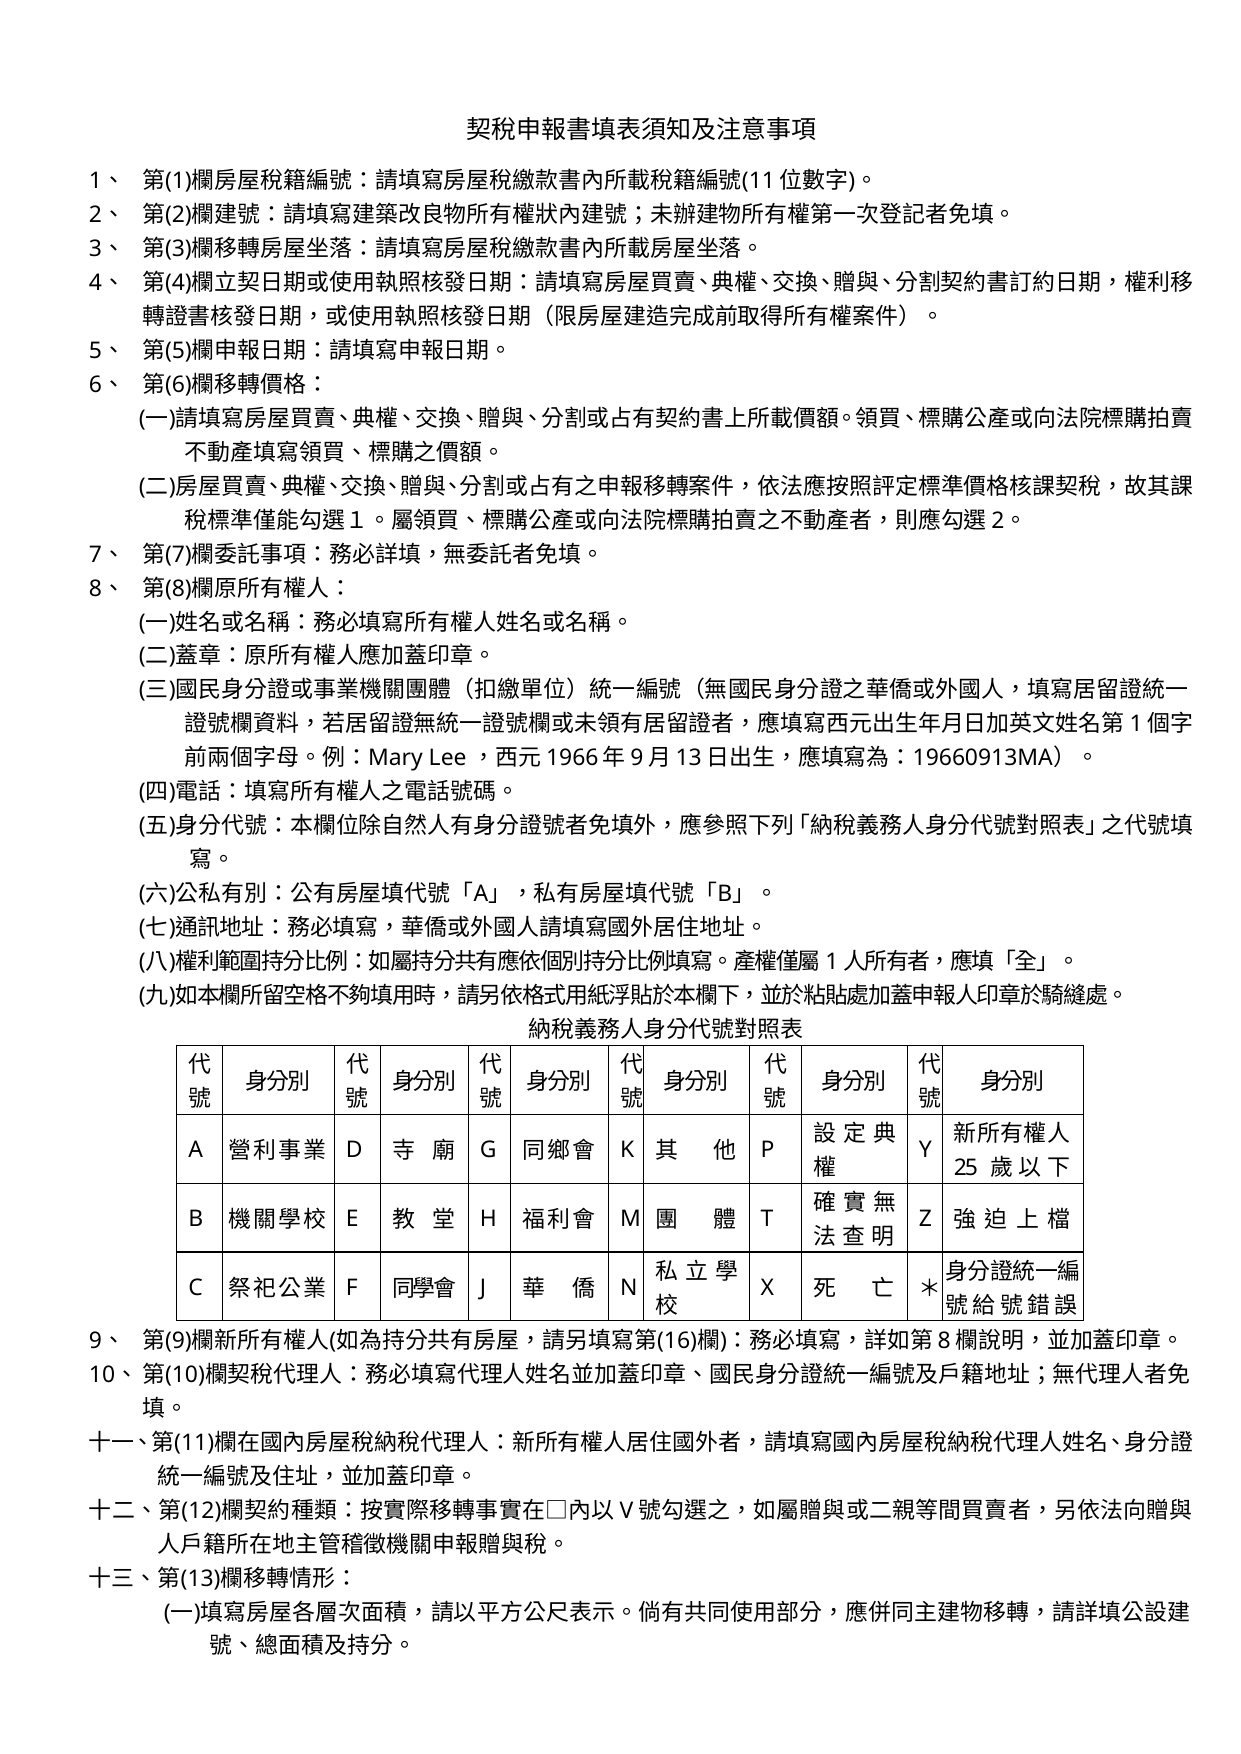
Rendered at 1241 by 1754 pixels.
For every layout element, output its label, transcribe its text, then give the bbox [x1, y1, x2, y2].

table_cell 其他 [644, 1115, 749, 1182]
list 第(8)欄原所有權人： [89, 569, 1193, 603]
table_cell 營利事業 [223, 1115, 334, 1182]
table_cell P [750, 1115, 801, 1182]
table_cell ＊ [908, 1253, 942, 1320]
table_cell X [750, 1253, 801, 1320]
list 第(2)欄建號：請填寫建築改良物所有權狀內建號；未辦建物所有權第一次登記者免填。 [89, 196, 1193, 229]
table_cell E [335, 1184, 380, 1251]
text (七)通訊地址：務必填寫，華僑或外國人請填寫國外居住地址。 [139, 909, 1193, 943]
table_cell 確實無法查明 [802, 1184, 907, 1251]
list 第(6)欄移轉價格： [89, 365, 1193, 399]
table_cell N [609, 1253, 643, 1320]
text 十二、第(12)欄契約種類：按實際移轉事實在□內以V號勾選之，如屬贈與或二親等間買賣者，另依法向贈與人戶籍所在地主管稽徵機關申報贈與稅。 [89, 1491, 1193, 1559]
table_cell F [335, 1253, 380, 1320]
table_header 身分別 [223, 1046, 334, 1113]
table_cell 同學會 [381, 1253, 468, 1320]
table_header 身分別 [943, 1046, 1083, 1113]
table_header 代號 [335, 1046, 380, 1113]
table_header 代號 [908, 1046, 942, 1113]
table_cell 死亡 [802, 1253, 907, 1320]
list 第(9)欄新所有權人(如為持分共有房屋，請另填寫第(16)欄)：務必填寫，詳如第8欄說明，並加蓋印章。 [89, 1321, 1193, 1355]
table_cell C [177, 1253, 222, 1320]
table_cell T [750, 1184, 801, 1251]
text (一)姓名或名稱：務必填寫所有權人姓名或名稱。 [139, 603, 1193, 637]
table_cell 寺廟 [381, 1115, 468, 1182]
table_cell 教堂 [381, 1184, 468, 1251]
list 第(4)欄立契日期或使用執照核發日期：請填寫房屋買賣、典權、交換、贈與、分割契約書訂約日期，權利移轉證書核發日期，或使用執照核發日期（限房屋建造完成前取得所有權案件）。 [89, 263, 1193, 331]
table_cell D [335, 1115, 380, 1182]
table_cell 團體 [644, 1184, 749, 1251]
table_cell 機關學校 [223, 1184, 334, 1251]
table_cell H [469, 1184, 510, 1251]
list 第(3)欄移轉房屋坐落：請填寫房屋稅繳款書內所載房屋坐落。 [89, 229, 1193, 263]
text (二)房屋買賣、典權、交換、贈與、分割或占有之申報移轉案件，依法應按照評定標準價格核課契稅，故其課稅標準僅能勾選１。屬領買、標購公產或向法院標購拍賣之不動產者，則應勾選2。 [139, 467, 1193, 535]
text (四)電話：填寫所有權人之電話號碼。 [139, 773, 1193, 807]
text (一)填寫房屋各層次面積，請以平方公尺表示。倘有共同使用部分，應併同主建物移轉，請詳填公設建號、總面積及持分。 [164, 1593, 1193, 1661]
table_header 代號 [469, 1046, 510, 1113]
table_cell 強迫上檔 [943, 1184, 1083, 1251]
table_cell 身分證統一編號給號錯誤 [943, 1253, 1083, 1320]
text (六)公私有別：公有房屋填代號「A」，私有房屋填代號「B」。 [139, 875, 1193, 909]
table_cell B [177, 1184, 222, 1251]
table_cell A [177, 1115, 222, 1182]
table_cell M [609, 1184, 643, 1251]
list 第(10)欄契稅代理人：務必填寫代理人姓名並加蓋印章、國民身分證統一編號及戶籍地址；無代理人者免填。 [89, 1355, 1193, 1423]
table_cell K [609, 1115, 643, 1182]
table_cell Y [908, 1115, 942, 1182]
text (九)如本欄所留空格不夠填用時，請另依格式用紙浮貼於本欄下，並於粘貼處加蓋申報人印章於騎縫處。 [139, 977, 1193, 1011]
table_cell 新所有權人25歲以下 [943, 1115, 1083, 1182]
table_cell 祭祀公業 [223, 1253, 334, 1320]
table_cell G [469, 1115, 510, 1182]
table_header 身分別 [802, 1046, 907, 1113]
text 契稅申報書填表須知及注意事項 [89, 94, 1193, 162]
table_cell 設定典權 [802, 1115, 907, 1182]
table_header 身分別 [381, 1046, 468, 1113]
text 納稅義務人身分代號對照表 [139, 1011, 1193, 1044]
table_header 代號 [609, 1046, 643, 1113]
table_header 代號 [750, 1046, 801, 1113]
text (三)國民身分證或事業機關團體（扣繳單位）統一編號（無國民身分證之華僑或外國人，填寫居留證統一證號欄資料，若居留證無統一證號欄或未領有居留證者，應填寫西元出生年月日加英文姓名第1個字前兩個字母。例：Mary Lee ，西元1966年9月13日出生，應填寫為：19660913MA）。 [139, 671, 1193, 773]
table_cell 華僑 [511, 1253, 608, 1320]
table_cell 同鄉會 [511, 1115, 608, 1182]
text 十一、第(11)欄在國內房屋稅納稅代理人：新所有權人居住國外者，請填寫國內房屋稅納稅代理人姓名、身分證統一編號及住址，並加蓋印章。 [89, 1423, 1193, 1491]
table_header 身分別 [644, 1046, 749, 1113]
table_cell 私立學校 [644, 1253, 749, 1320]
text (八)權利範圍持分比例：如屬持分共有應依個別持分比例填寫。產權僅屬1人所有者，應填「全」。 [139, 943, 1193, 977]
table_cell J [469, 1253, 510, 1320]
table_cell 福利會 [511, 1184, 608, 1251]
text (一)請填寫房屋買賣、典權、交換、贈與、分割或占有契約書上所載價額。領買、標購公產或向法院標購拍賣不動產填寫領買、標購之價額。 [139, 399, 1193, 467]
table_header 代號 [177, 1046, 222, 1113]
text 十三、第(13)欄移轉情形： [89, 1559, 1193, 1593]
text (二)蓋章：原所有權人應加蓋印章。 [139, 637, 1193, 671]
table_cell Z [908, 1184, 942, 1251]
list 第(1)欄房屋稅籍編號：請填寫房屋稅繳款書內所載稅籍編號(11位數字)。 [89, 162, 1193, 196]
list 第(7)欄委託事項：務必詳填，無委託者免填。 [89, 535, 1193, 569]
list 第(5)欄申報日期：請填寫申報日期。 [89, 331, 1193, 365]
text (五)身分代號：本欄位除自然人有身分證號者免填外，應參照下列「納稅義務人身分代號對照表」之代號填寫。 [139, 807, 1193, 875]
table_header 身分別 [511, 1046, 608, 1113]
